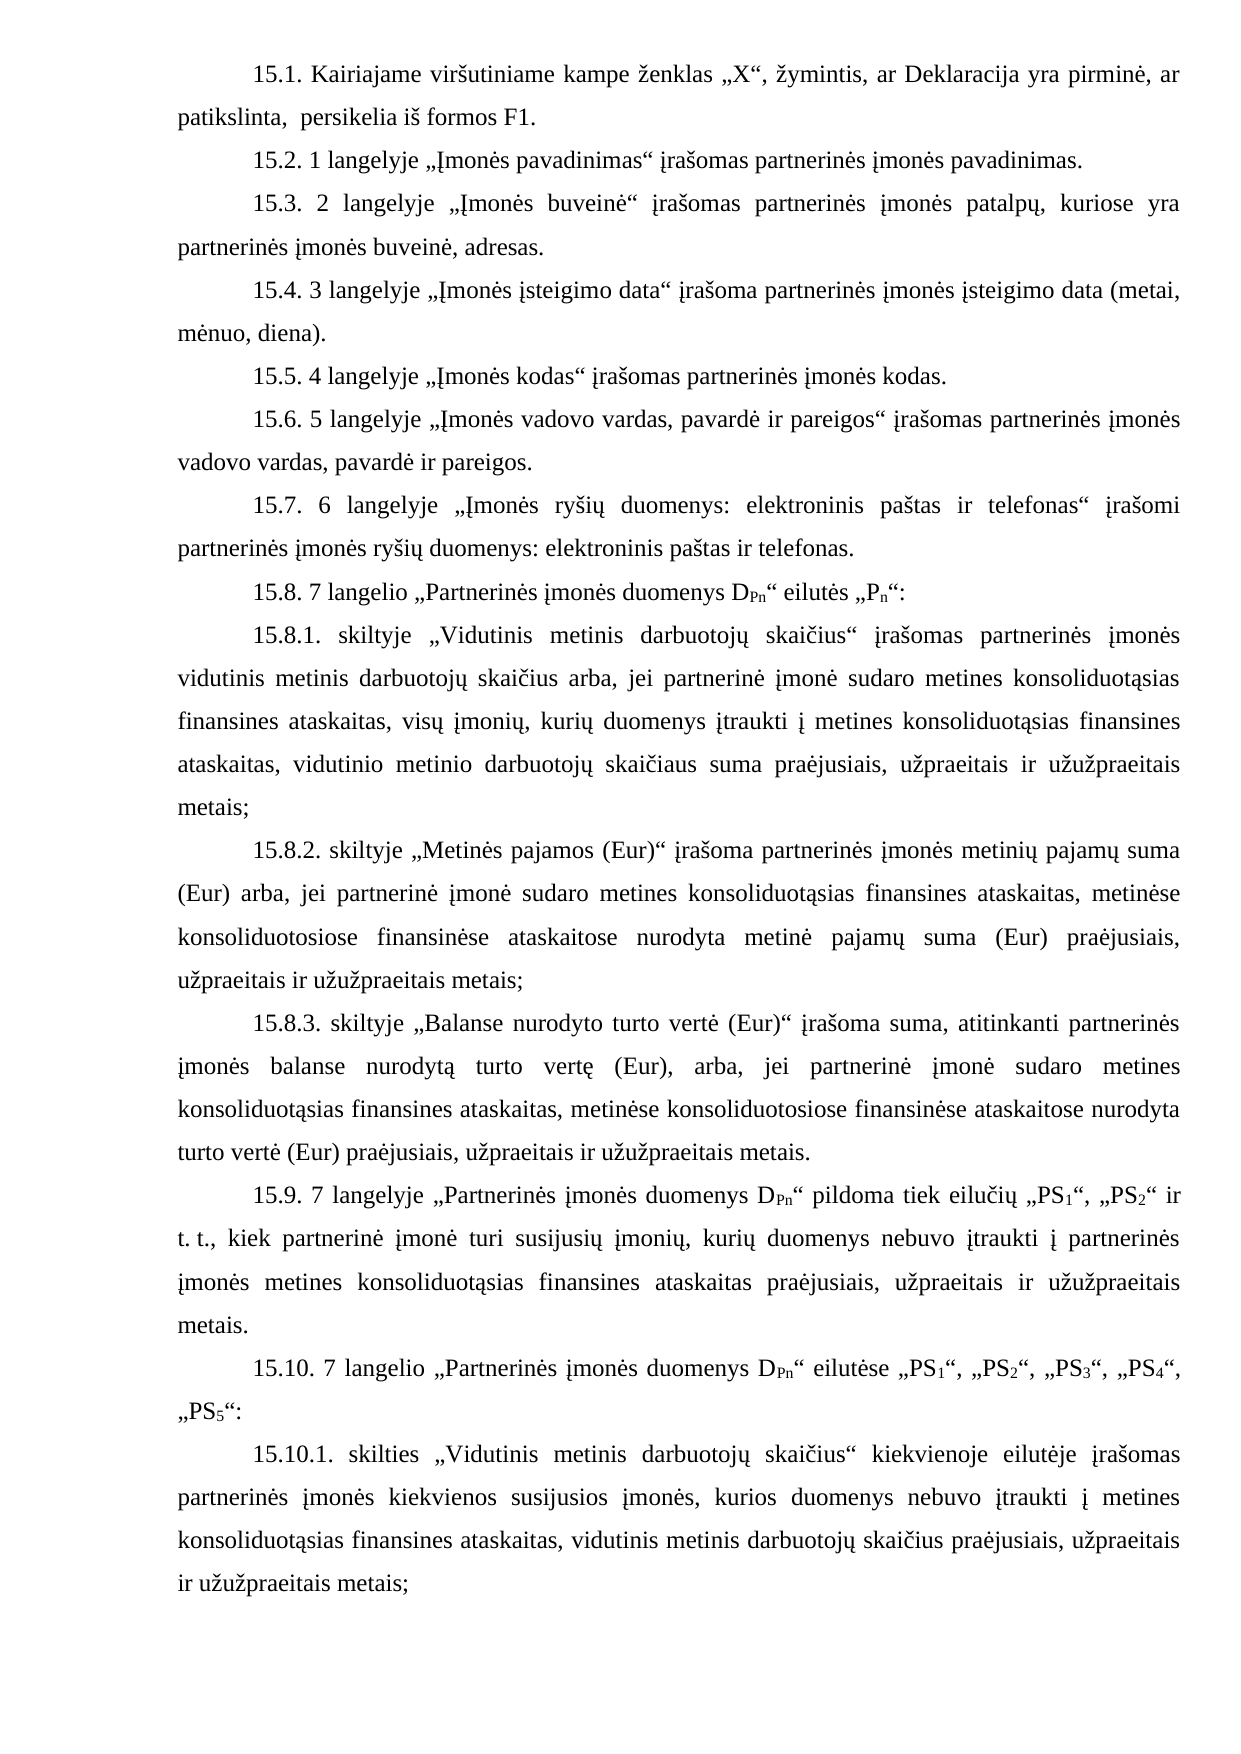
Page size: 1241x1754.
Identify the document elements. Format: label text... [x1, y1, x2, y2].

text 15.7. 6 langelyje „Įmonės ryšių duomenys: elektroninis paštas ir telefonas“ įrašomi partnerinės įmonės ryšių duomenys: elektroninis paštas ir telefonas. [177, 490, 1181, 562]
text 15.8.1. skiltyje „Vidutinis metinis darbuotojų skaičius“ įrašomas partnerinės įmonės vidutinis metinis darbuotojų skaičius arba, jei partnerinė įmonė sudaro metines konsoliduotąsias finansines ataskaitas, visų įmonių, kurių duomenys įtraukti į metines konsoliduotąsias finansines ataskaitas, vidutinio metinio darbuotojų skaičiaus suma praėjusiais, užpraeitais ir užužpraeitais metais; [177, 620, 1181, 821]
text 15.10.1. skilties „Vidutinis metinis darbuotojų skaičius“ kiekvienoje eilutėje įrašomas partnerinės įmonės kiekvienos susijusios įmonės, kurios duomenys nebuvo įtraukti į metines konsoliduotąsias finansines ataskaitas, vidutinis metinis darbuotojų skaičius praėjusiais, užpraeitais ir užužpraeitais metais; [177, 1439, 1181, 1597]
text 15.2. 1 langelyje „Įmonės pavadinimas“ įrašomas partnerinės įmonės pavadinimas. [177, 145, 1181, 174]
text 15.8.2. skiltyje „Metinės pajamos (Eur)“ įrašoma partnerinės įmonės metinių pajamų suma (Eur) arba, jei partnerinė įmonė sudaro metines konsoliduotąsias finansines ataskaitas, metinėse konsoliduotosiose finansinėse ataskaitose nurodyta metinė pajamų suma (Eur) praėjusiais, užpraeitais ir užužpraeitais metais; [177, 835, 1181, 993]
text 15.10. 7 langelio „Partnerinės įmonės duomenys DPn“ eilutėse „PS1“, „PS2“, „PS3“, „PS4“, „PS5“: [177, 1353, 1181, 1425]
text 15.1. Kairiajame viršutiniame kampe ženklas „X“, žymintis, ar Deklaracija yra pirminė, ar patikslinta, persikelia iš formos F1. [177, 59, 1181, 131]
text 15.8.3. skiltyje „Balanse nurodyto turto vertė (Eur)“ įrašoma suma, atitinkanti partnerinės įmonės balanse nurodytą turto vertę (Eur), arba, jei partnerinė įmonė sudaro metines konsoliduotąsias finansines ataskaitas, metinėse konsoliduotosiose finansinėse ataskaitose nurodyta turto vertė (Eur) praėjusiais, užpraeitais ir užužpraeitais metais. [177, 1008, 1181, 1166]
text 15.9. 7 langelyje „Partnerinės įmonės duomenys DPn“ pildoma tiek eilučių „PS1“, „PS2“ ir t. t., kiek partnerinė įmonė turi susijusių įmonių, kurių duomenys nebuvo įtraukti į partnerinės įmonės metines konsoliduotąsias finansines ataskaitas praėjusiais, užpraeitais ir užužpraeitais metais. [177, 1180, 1181, 1338]
text 15.5. 4 langelyje „Įmonės kodas“ įrašomas partnerinės įmonės kodas. [177, 361, 1181, 390]
text 15.4. 3 langelyje „Įmonės įsteigimo data“ įrašoma partnerinės įmonės įsteigimo data (metai, mėnuo, diena). [177, 275, 1181, 347]
text 15.3. 2 langelyje „Įmonės buveinė“ įrašomas partnerinės įmonės patalpų, kuriose yra partnerinės įmonės buveinė, adresas. [177, 188, 1181, 260]
text 15.8. 7 langelio „Partnerinės įmonės duomenys DPn“ eilutės „Pn“: [177, 577, 1181, 605]
text 15.6. 5 langelyje „Įmonės vadovo vardas, pavardė ir pareigos“ įrašomas partnerinės įmonės vadovo vardas, pavardė ir pareigos. [177, 404, 1181, 476]
